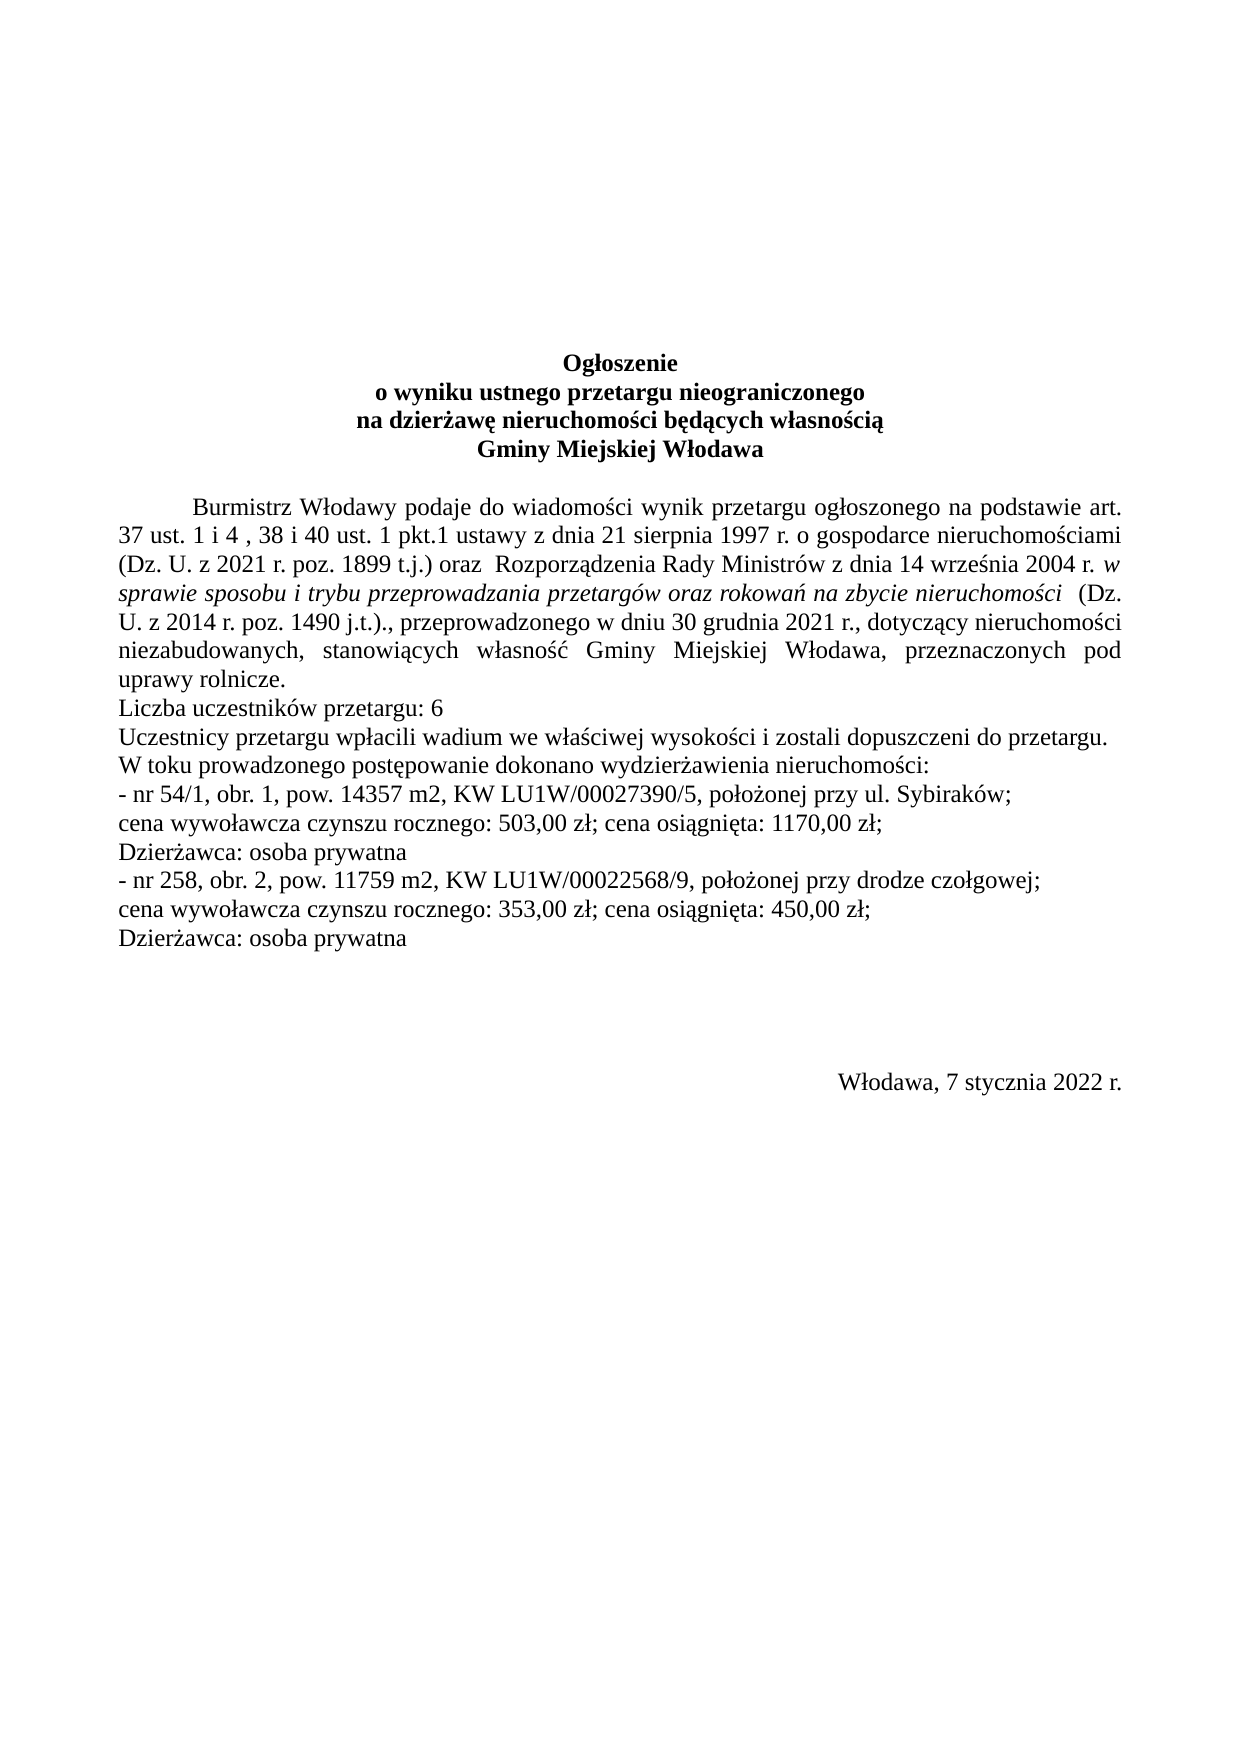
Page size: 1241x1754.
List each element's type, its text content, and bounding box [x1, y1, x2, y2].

text o wyniku ustnego przetargu nieograniczonego [118, 377, 1122, 406]
text Gminy Miejskiej Włodawa [118, 434, 1122, 463]
text Włodawa, 7 stycznia 2022 r. [118, 1067, 1122, 1096]
text - nr 54/1, obr. 1, pow. 14357 m2, KW LU1W/00027390/5, położonej przy ul. Sybiraków; [118, 779, 1122, 808]
text Ogłoszenie [118, 348, 1122, 377]
text Dzierżawca: osoba prywatna [118, 837, 1122, 866]
text cena wywoławcza czynszu rocznego: 353,00 zł; cena osiągnięta: 450,00 zł; [118, 894, 1122, 923]
text Uczestnicy przetargu wpłacili wadium we właściwej wysokości i zostali dopuszczeni do przetargu. [118, 722, 1122, 751]
text - nr 258, obr. 2, pow. 11759 m2, KW LU1W/00022568/9, położonej przy drodze czołgowej; [118, 866, 1122, 894]
text Liczba uczestników przetargu: 6 [118, 693, 1122, 722]
text W toku prowadzonego postępowanie dokonano wydzierżawienia nieruchomości: [118, 751, 1122, 779]
text Burmistrz Włodawy podaje do wiadomości wynik przetargu ogłoszonego na podstawie art. 37 ust. 1 i 4 , 38 i 40 ust. 1 pkt.1 ustawy z dnia 21 sierpnia 1997 r. o gospodarce nieruchomościami (Dz. U. z 2021 r. poz. 1899 t.j.) oraz Rozporządzenia Rady Ministrów z dnia 14 września 2004 r. w sprawie sposobu i trybu przeprowadzania przetargów oraz rokowań na zbycie nieruchomości (Dz. U. z 2014 r. poz. 1490 j.t.)., przeprowadzonego w dniu 30 grudnia 2021 r., dotyczący nieruchomości niezabudowanych, stanowiących własność Gminy Miejskiej Włodawa, przeznaczonych pod uprawy rolnicze. [118, 492, 1122, 693]
text Dzierżawca: osoba prywatna [118, 923, 1122, 952]
text cena wywoławcza czynszu rocznego: 503,00 zł; cena osiągnięta: 1170,00 zł; [118, 808, 1122, 837]
text na dzierżawę nieruchomości będących własnością [118, 406, 1122, 434]
